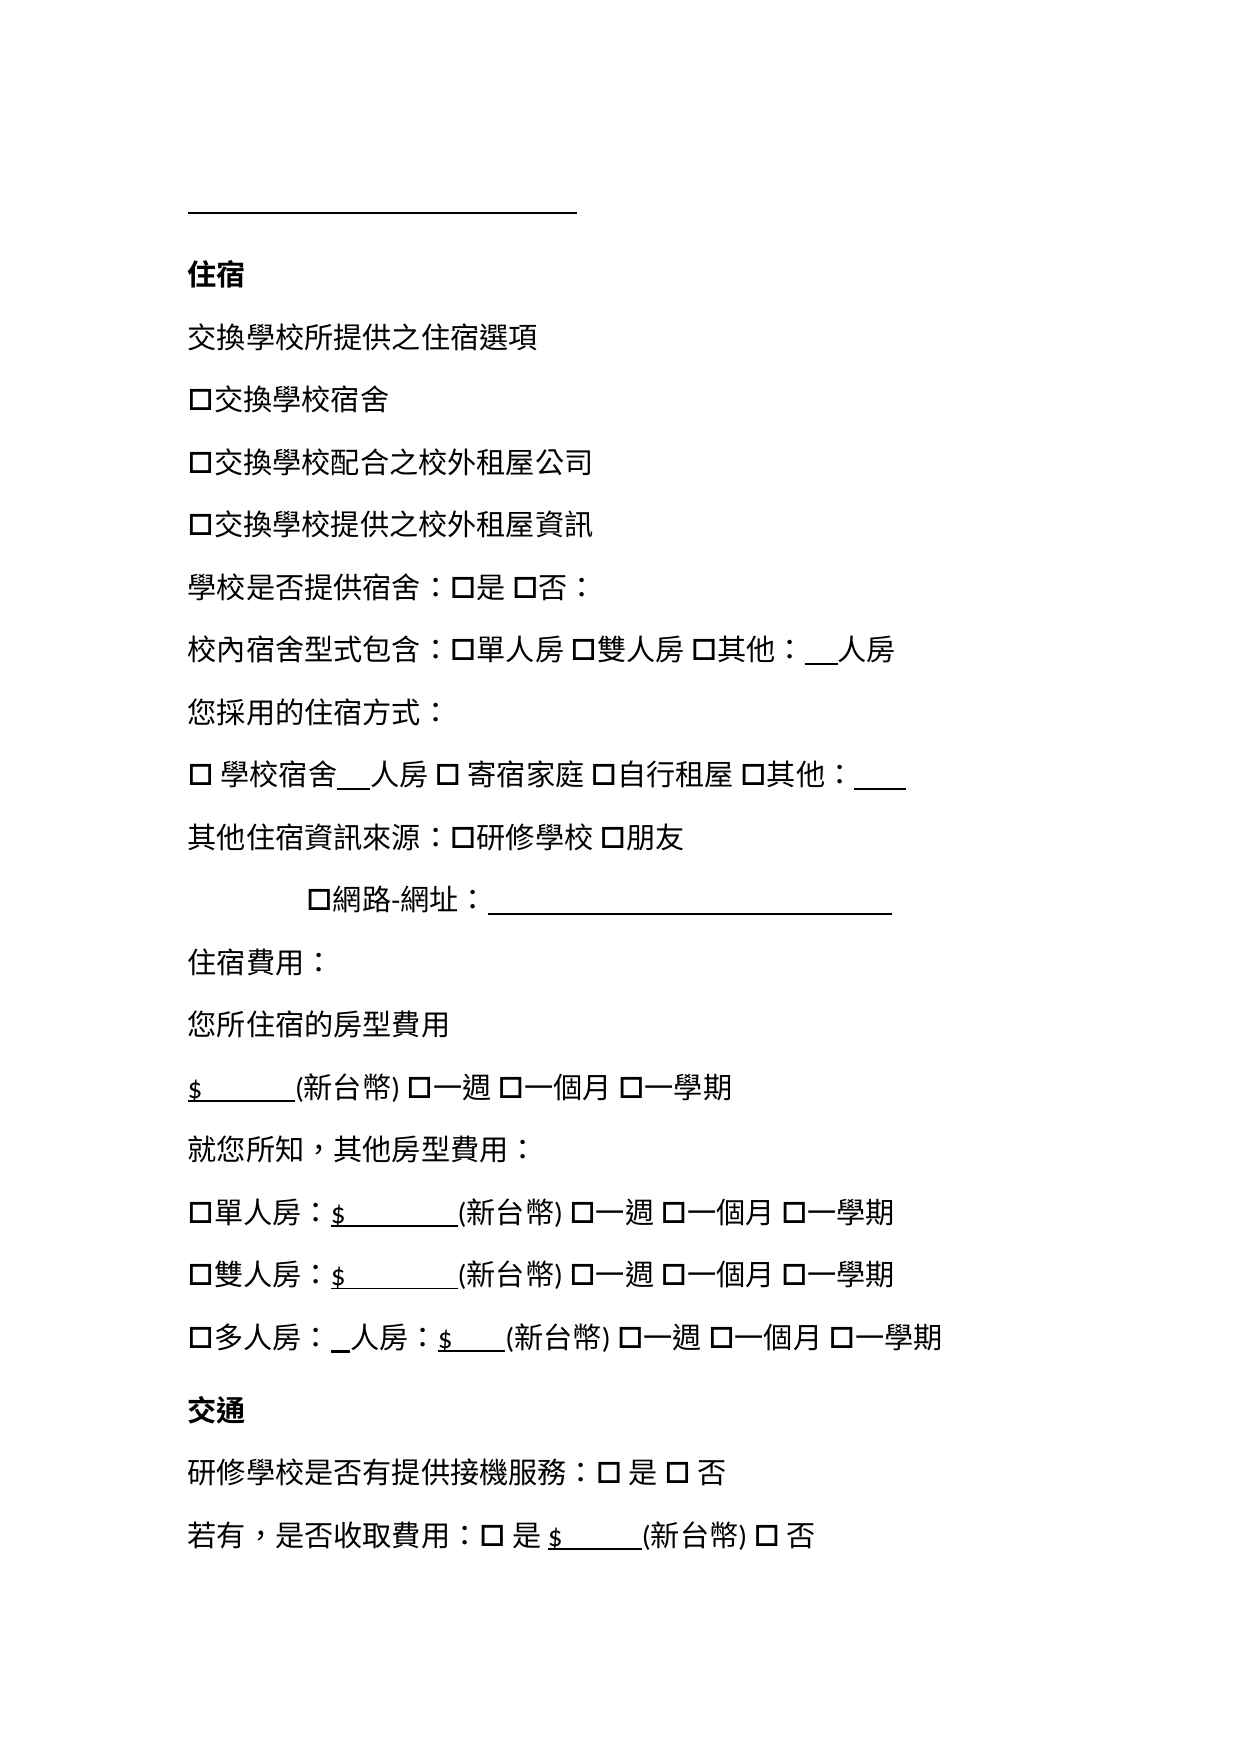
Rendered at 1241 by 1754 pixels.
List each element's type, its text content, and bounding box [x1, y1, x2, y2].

text $ (新台幣) 一週 一個月 一學期 [187, 1044, 1053, 1106]
text 您採用的住宿方式：  學校宿舍 人房  寄宿家庭 自行租屋 其他： [187, 669, 1053, 794]
text 多人房： 人房：$ (新台幣) 一週 一個月 一學期 [187, 1294, 1053, 1356]
text 研修學校是否有提供接機服務： 是  否 [187, 1429, 1053, 1492]
text 若有，是否收取費用： 是 $ (新台幣)  否 [187, 1492, 1053, 1554]
text 交換學校宿舍 [187, 356, 1053, 419]
text 住宿 [187, 231, 1053, 294]
text 網路-網址： [187, 856, 1053, 919]
text 學校是否提供宿舍：是 否： [187, 544, 1053, 606]
text 其他住宿資訊來源：研修學校 朋友 [187, 794, 1053, 856]
text 交換學校配合之校外租屋公司 [187, 419, 1053, 481]
text 交換學校提供之校外租屋資訊 [187, 481, 1053, 544]
text 交換學校所提供之住宿選項 [187, 294, 1053, 356]
text 雙人房：$ (新台幣) 一週 一個月 一學期 [187, 1231, 1053, 1294]
text 住宿費用： [187, 919, 1053, 981]
text 就您所知，其他房型費用： [187, 1106, 1053, 1169]
text 校內宿舍型式包含：單人房 雙人房 其他： 人房 [187, 606, 1053, 669]
text 交通 [187, 1367, 1053, 1429]
text 您所住宿的房型費用 [187, 981, 1053, 1044]
text 單人房：$ (新台幣) 一週 一個月 一學期 [187, 1169, 1053, 1231]
